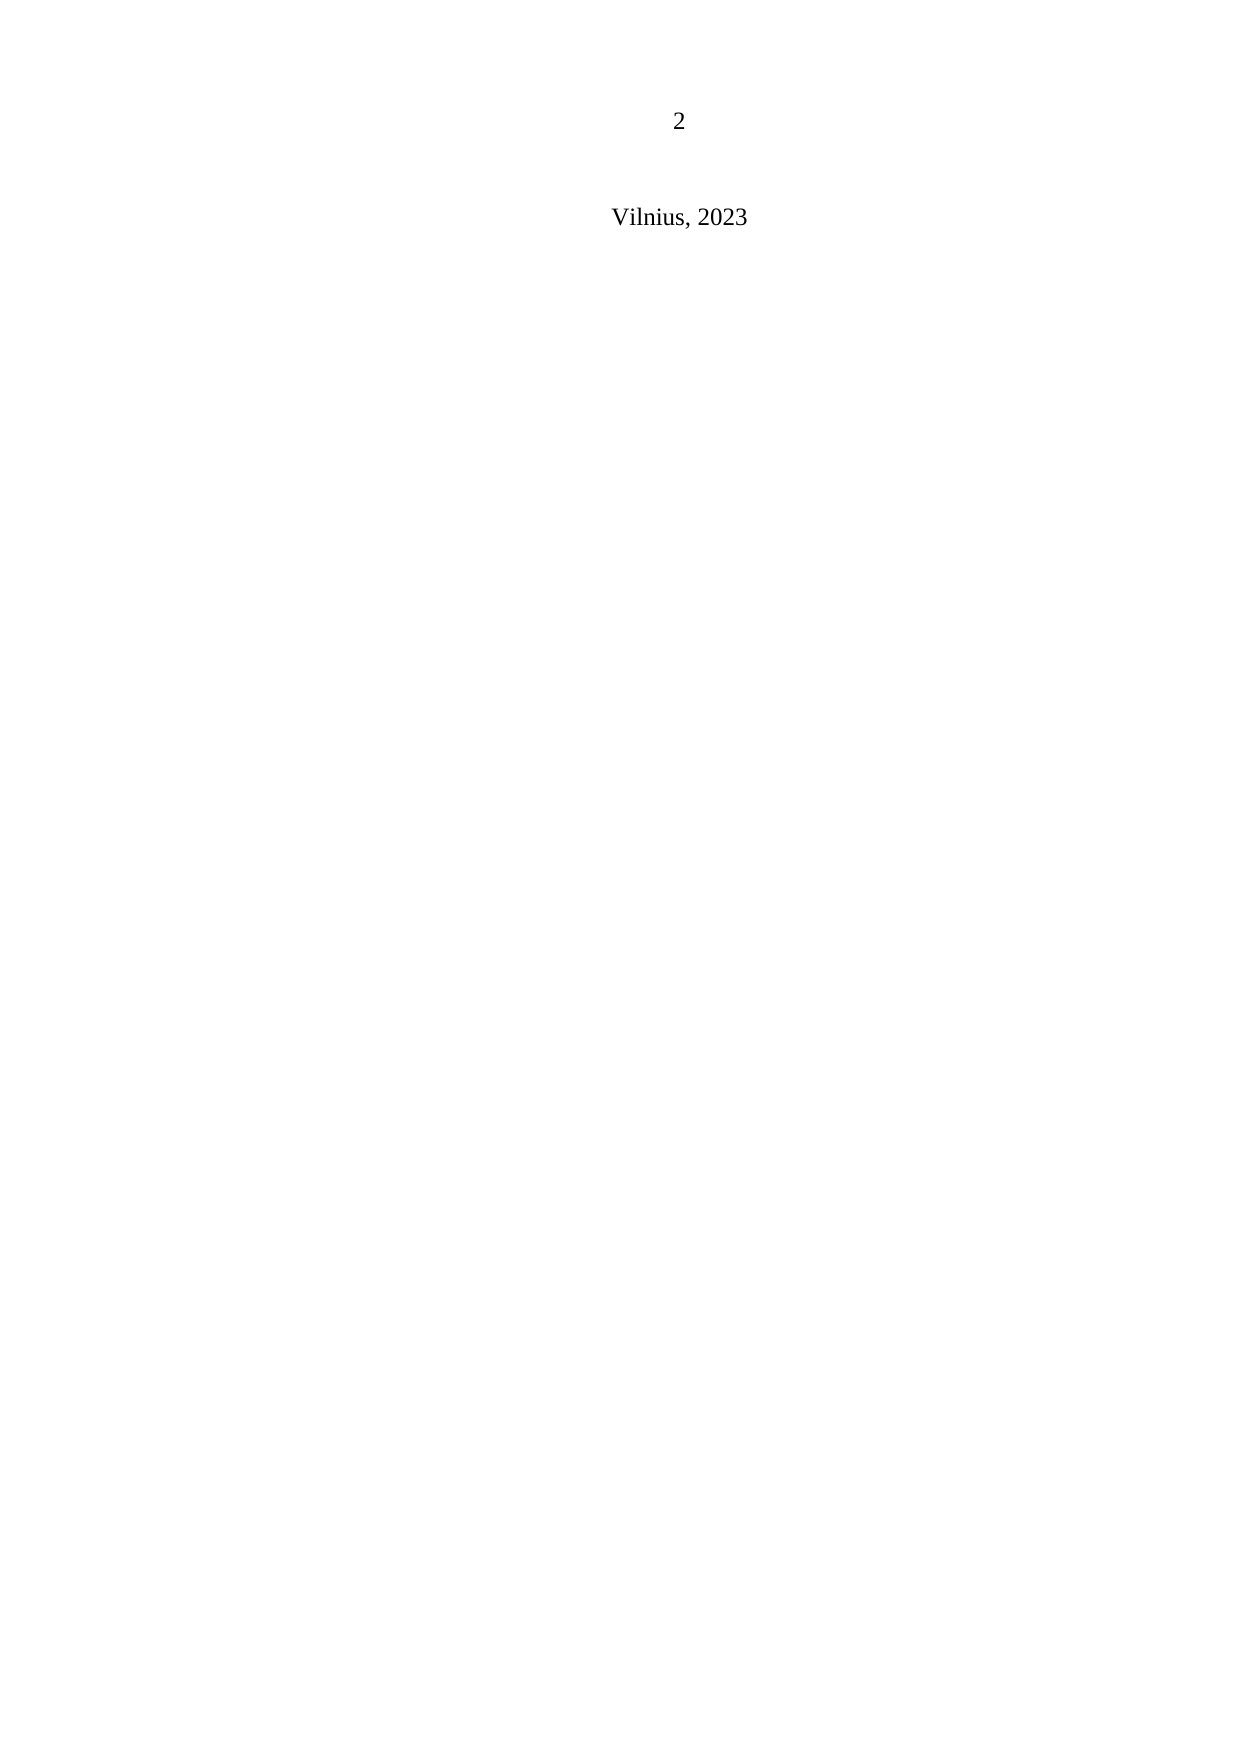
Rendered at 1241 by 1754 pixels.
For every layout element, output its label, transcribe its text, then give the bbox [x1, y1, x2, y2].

text Vilnius, 2023 [177, 202, 1181, 231]
